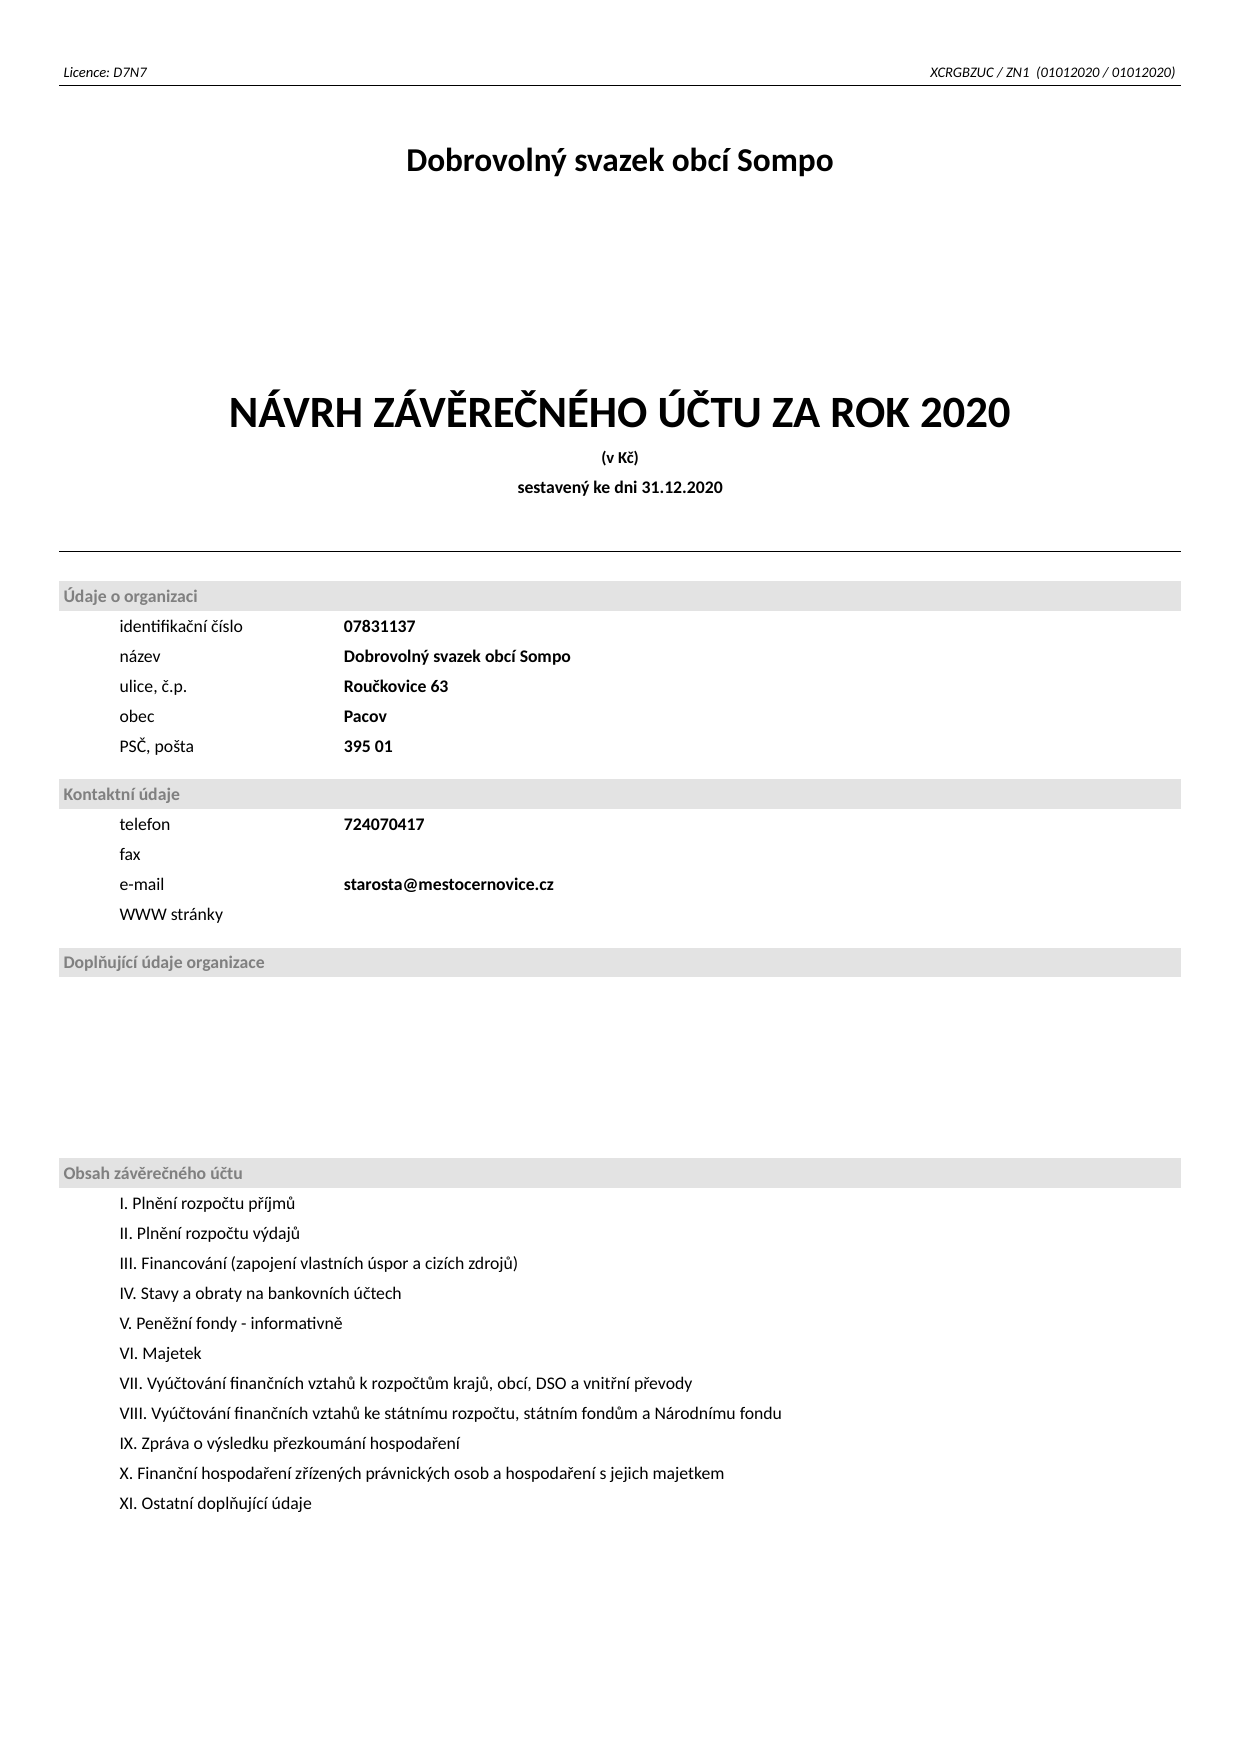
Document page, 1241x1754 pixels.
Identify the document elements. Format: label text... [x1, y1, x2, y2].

table_cell III. Financování (zapojení vlastních úspor a cizích zdrojů) [115, 1248, 1181, 1278]
table_cell IX. Zpráva o výsledku přezkoumání hospodaření [115, 1428, 1181, 1458]
table_cell [59, 233, 171, 282]
table_cell [59, 135, 171, 184]
table_cell [59, 552, 1181, 581]
table_cell [1069, 472, 1181, 502]
table_cell fax [115, 839, 339, 869]
table_cell [59, 611, 115, 641]
table_cell [59, 1488, 115, 1518]
table_cell [1069, 282, 1181, 331]
table_cell [171, 331, 1069, 380]
table_cell NÁVRH ZÁVĚREČNÉHO ÚČTU ZA ROK 2020 [59, 380, 1181, 443]
table_cell [710, 184, 1181, 233]
table_cell [530, 184, 710, 233]
table_cell [59, 331, 171, 380]
table_cell obec [115, 701, 339, 731]
table_cell [59, 1122, 1181, 1139]
table_cell [59, 1086, 1181, 1103]
table_cell telefon [115, 809, 339, 839]
table_cell [340, 899, 1181, 929]
table_cell [59, 184, 530, 233]
table_cell V. Peněžní fondy - informativně [115, 1308, 1181, 1338]
table_cell [59, 1140, 1181, 1158]
table_cell [1069, 502, 1181, 551]
table_cell [59, 1458, 115, 1488]
table_cell [59, 761, 1181, 779]
table_cell [59, 978, 1181, 995]
table_cell [59, 1188, 115, 1218]
table_cell [1069, 233, 1181, 282]
table_cell X. Finanční hospodaření zřízených právnických osob a hospodaření s jejich majetkem [115, 1458, 1181, 1488]
table_cell [171, 502, 1069, 551]
table_cell [59, 1398, 115, 1428]
table_cell [1069, 331, 1181, 380]
table_cell starosta@mestocernovice.cz [340, 869, 1181, 899]
table_cell název [115, 641, 339, 671]
table_cell [59, 1248, 115, 1278]
table_cell [59, 995, 1181, 1013]
table_cell [59, 809, 115, 839]
table_cell [59, 1050, 1181, 1067]
table_cell 724070417 [340, 809, 1181, 839]
table_cell VIII. Vyúčtování finančních vztahů ke státnímu rozpočtu, státním fondům a Národnímu fondu [115, 1398, 1181, 1428]
table_cell [59, 443, 171, 472]
table_cell [1069, 135, 1181, 184]
table_cell [59, 1428, 115, 1458]
table_cell 395 01 [340, 731, 1181, 761]
table_cell WWW stránky [115, 899, 339, 929]
table_cell [59, 929, 1181, 947]
table_cell VI. Majetek [115, 1338, 1181, 1368]
table_cell [59, 282, 171, 331]
table_cell sestavený ke dni 31.12.2020 [171, 472, 1069, 502]
table_cell [59, 1014, 1181, 1031]
table_cell [1069, 443, 1181, 472]
table_cell [59, 641, 115, 671]
table_cell 07831137 [340, 611, 1181, 641]
table_cell [59, 1368, 115, 1398]
table_cell II. Plnění rozpočtu výdajů [115, 1218, 1181, 1248]
table_cell (v Kč) [171, 443, 1069, 472]
table_cell IV. Stavy a obraty na bankovních účtech [115, 1278, 1181, 1308]
table_cell [171, 282, 1069, 331]
table_cell PSČ, pošta [115, 731, 339, 761]
table_cell [59, 86, 1181, 135]
table_cell [59, 1338, 115, 1368]
table_cell [59, 1104, 1181, 1122]
table_cell identifikační číslo [115, 611, 339, 641]
table_cell Údaje o organizaci [59, 581, 1181, 611]
table_cell Kontaktní údaje [59, 779, 1181, 809]
table_cell Pacov [340, 701, 1181, 731]
table_header Licence: D7N7 [59, 59, 261, 85]
table_header XCRGBZUC / ZN1 (01012020 / 01012020) [261, 59, 1181, 85]
table_cell Obsah závěrečného účtu [59, 1158, 1181, 1188]
table_cell Roučkovice 63 [340, 671, 1181, 701]
table_cell [59, 1068, 1181, 1086]
table_cell e-mail [115, 869, 339, 899]
table_cell [59, 899, 115, 929]
table_cell Doplňující údaje organizace [59, 948, 1181, 977]
table_cell VII. Vyúčtování finančních vztahů k rozpočtům krajů, obcí, DSO a vnitřní převody [115, 1368, 1181, 1398]
table_cell [340, 839, 1181, 869]
table_cell Dobrovolný svazek obcí Sompo [171, 135, 1069, 184]
table_cell [59, 472, 171, 502]
table_cell [59, 1031, 1181, 1049]
table_cell XI. Ostatní doplňující údaje [115, 1488, 1181, 1518]
table_cell [59, 869, 115, 899]
table_cell Dobrovolný svazek obcí Sompo [340, 641, 1181, 671]
table_cell [59, 502, 171, 551]
table_cell I. Plnění rozpočtu příjmů [115, 1188, 1181, 1218]
table_cell [59, 701, 115, 731]
table_cell [59, 839, 115, 869]
table_cell [171, 233, 1069, 282]
table_cell [59, 1218, 115, 1248]
table_cell ulice, č.p. [115, 671, 339, 701]
table_cell [59, 731, 115, 761]
table_cell [59, 1308, 115, 1338]
table_cell [59, 671, 115, 701]
table_cell [59, 1278, 115, 1308]
